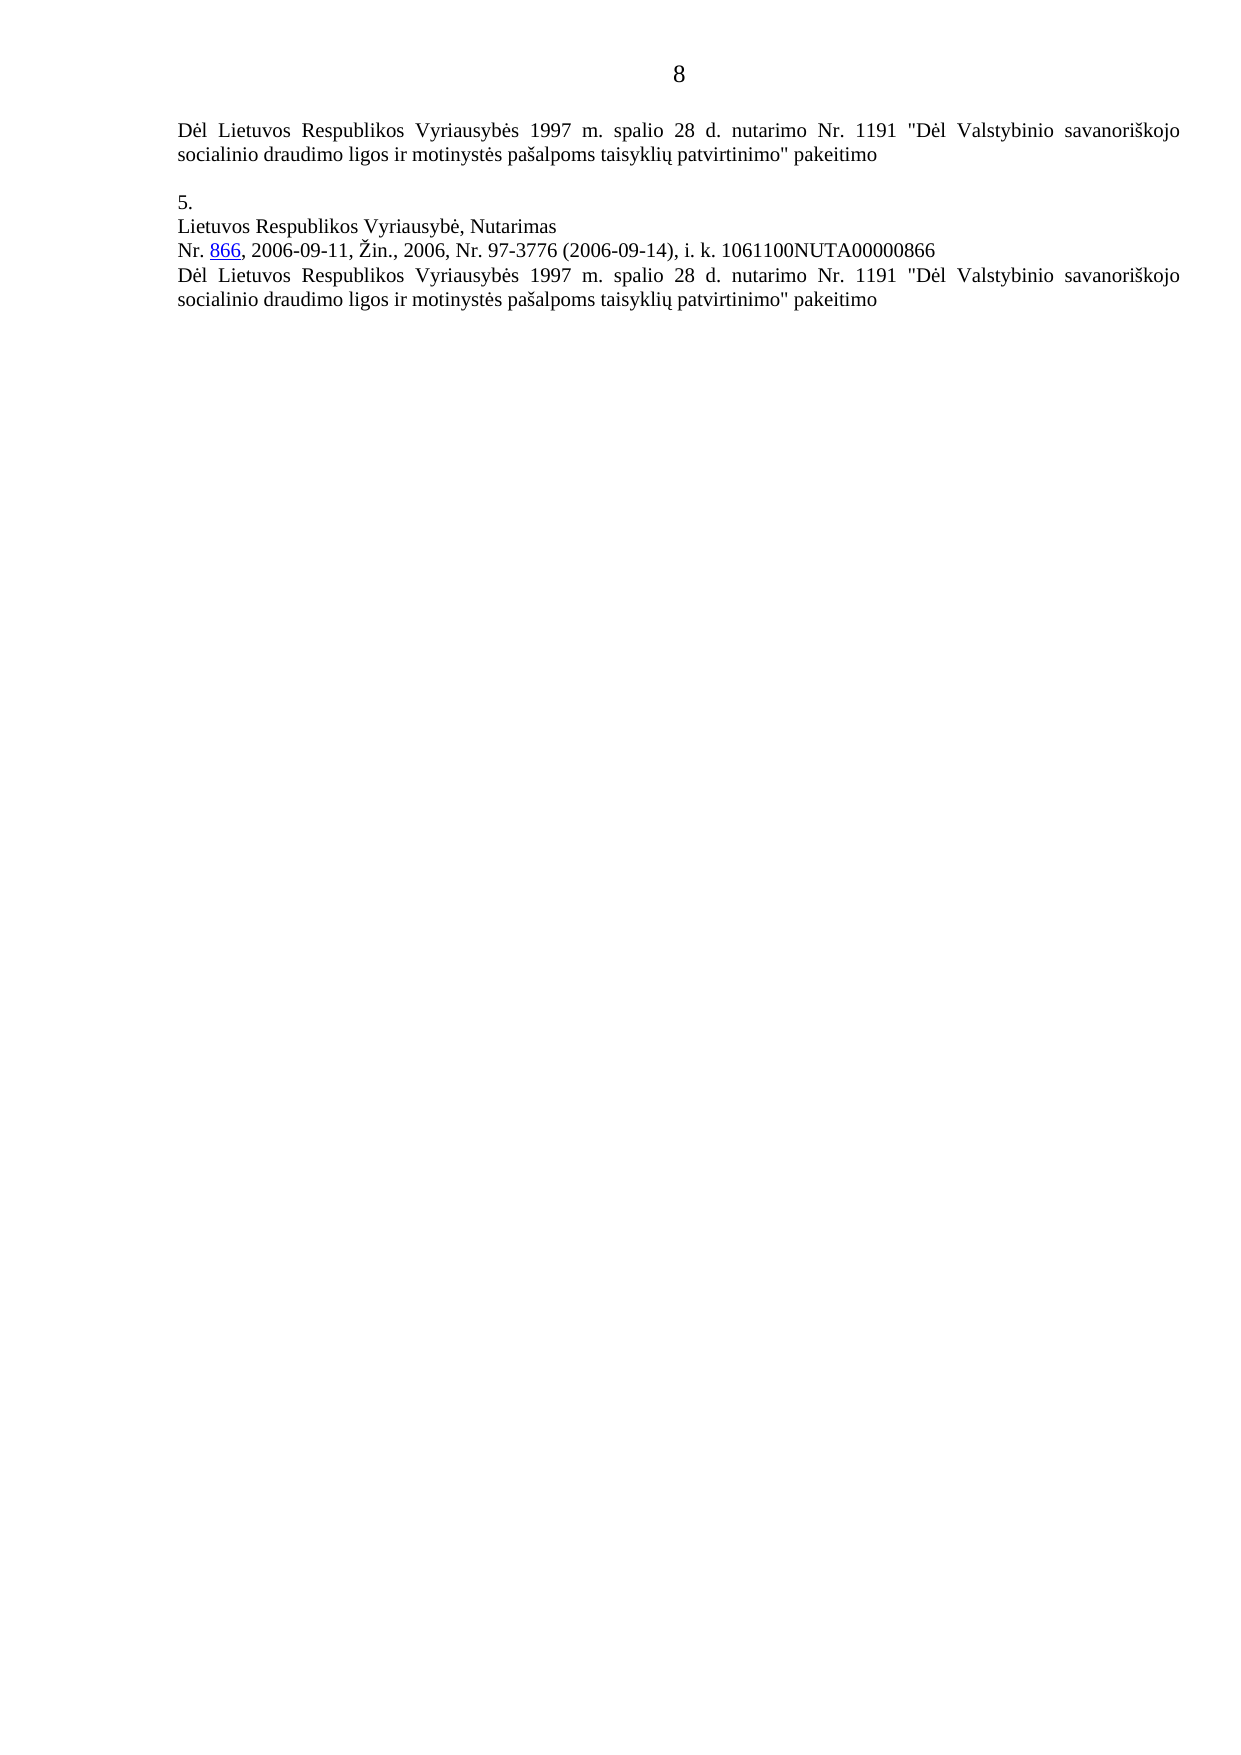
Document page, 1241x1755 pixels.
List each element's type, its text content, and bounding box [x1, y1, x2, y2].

text Lietuvos Respublikos Vyriausybė, Nutarimas [177, 214, 1181, 238]
text Dėl Lietuvos Respublikos Vyriausybės 1997 m. spalio 28 d. nutarimo Nr. 1191 "Dėl Valstybinio savanoriškojo socialinio draudimo ligos ir motinystės pašalpoms taisyklių patvirtinimo" pakeitimo [177, 262, 1181, 311]
text Nr. 866, 2006-09-11, Žin., 2006, Nr. 97-3776 (2006-09-14), i. k. 1061100NUTA00000866 [177, 238, 1181, 262]
text Dėl Lietuvos Respublikos Vyriausybės 1997 m. spalio 28 d. nutarimo Nr. 1191 "Dėl Valstybinio savanoriškojo socialinio draudimo ligos ir motinystės pašalpoms taisyklių patvirtinimo" pakeitimo [177, 118, 1181, 166]
text 5. [177, 190, 1181, 214]
